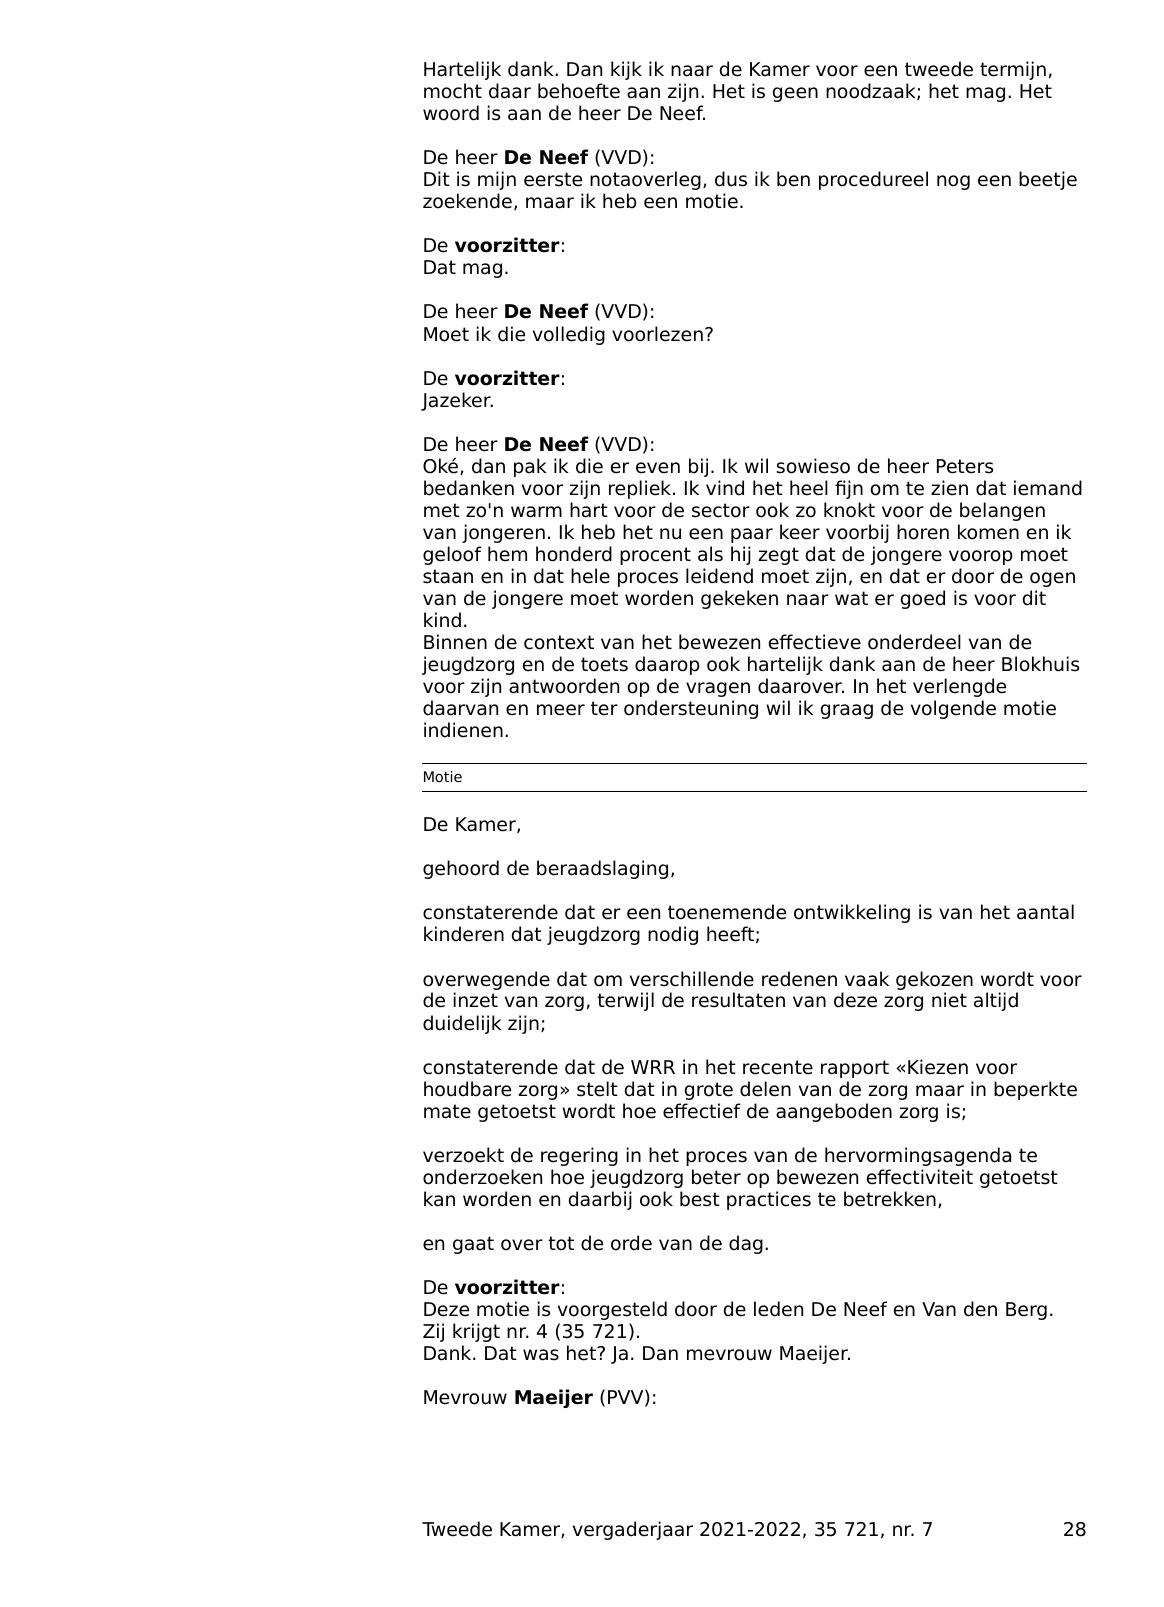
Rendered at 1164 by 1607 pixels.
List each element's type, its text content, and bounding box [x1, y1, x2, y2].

text De voorzitter: [422, 368, 1087, 389]
text De voorzitter: [422, 235, 1087, 257]
text gehoord de beraadslaging, [422, 858, 1087, 880]
text De heer De Neef (VVD): [422, 434, 1087, 456]
text De heer De Neef (VVD): [422, 147, 1087, 169]
text Oké, dan pak ik die er even bij. Ik wil sowieso de heer Peters bedanken voor zijn repliek. Ik vind het heel fijn om te zien dat iemand met zo'n warm hart voor de sector ook zo knokt voor de belangen van jongeren. Ik heb het nu een paar keer voorbij horen komen en ik geloof hem honderd procent als hij zegt dat de jongere voorop moet staan en in dat hele proces leidend moet zijn, en dat er door de ogen van de jongere moet worden gekeken naar wat er goed is voor dit kind. [422, 456, 1087, 632]
table_header Motie [422, 764, 1087, 791]
text en gaat over tot de orde van de dag. [422, 1233, 1087, 1255]
text Binnen de context van het bewezen effectieve onderdeel van de jeugdzorg en de toets daarop ook hartelijk dank aan de heer Blokhuis voor zijn antwoorden op de vragen daarover. In het verlengde daarvan en meer ter ondersteuning wil ik graag de volgende motie indienen. [422, 632, 1087, 741]
text Zij krijgt nr. 4 (35 721). [422, 1321, 1087, 1343]
text Moet ik die volledig voorlezen? [422, 323, 1087, 345]
text Hartelijk dank. Dan kijk ik naar de Kamer voor een tweede termijn, mocht daar behoefte aan zijn. Het is geen noodzaak; het mag. Het woord is aan de heer De Neef. [422, 59, 1087, 125]
text De Kamer, [422, 814, 1087, 836]
text Jazeker. [422, 389, 1087, 412]
text constaterende dat er een toenemende ontwikkeling is van het aantal kinderen dat jeugdzorg nodig heeft; [422, 902, 1087, 946]
text Dank. Dat was het? Ja. Dan mevrouw Maeijer. [422, 1343, 1087, 1365]
text Dit is mijn eerste notaoverleg, dus ik ben procedureel nog een beetje zoekende, maar ik heb een motie. [422, 169, 1087, 213]
text De heer De Neef (VVD): [422, 301, 1087, 323]
text Dat mag. [422, 257, 1087, 279]
text De voorzitter: [422, 1277, 1087, 1299]
text verzoekt de regering in het proces van de hervormingsagenda te onderzoeken hoe jeugdzorg beter op bewezen effectiviteit getoetst kan worden en daarbij ook best practices te betrekken, [422, 1145, 1087, 1211]
text Deze motie is voorgesteld door de leden De Neef en Van den Berg. [422, 1299, 1087, 1321]
text Mevrouw Maeijer (PVV): [422, 1387, 1087, 1409]
text constaterende dat de WRR in het recente rapport «Kiezen voor houdbare zorg» stelt dat in grote delen van de zorg maar in beperkte mate getoetst wordt hoe effectief de aangeboden zorg is; [422, 1057, 1087, 1122]
text overwegende dat om verschillende redenen vaak gekozen wordt voor de inzet van zorg, terwijl de resultaten van deze zorg niet altijd duidelijk zijn; [422, 968, 1087, 1034]
